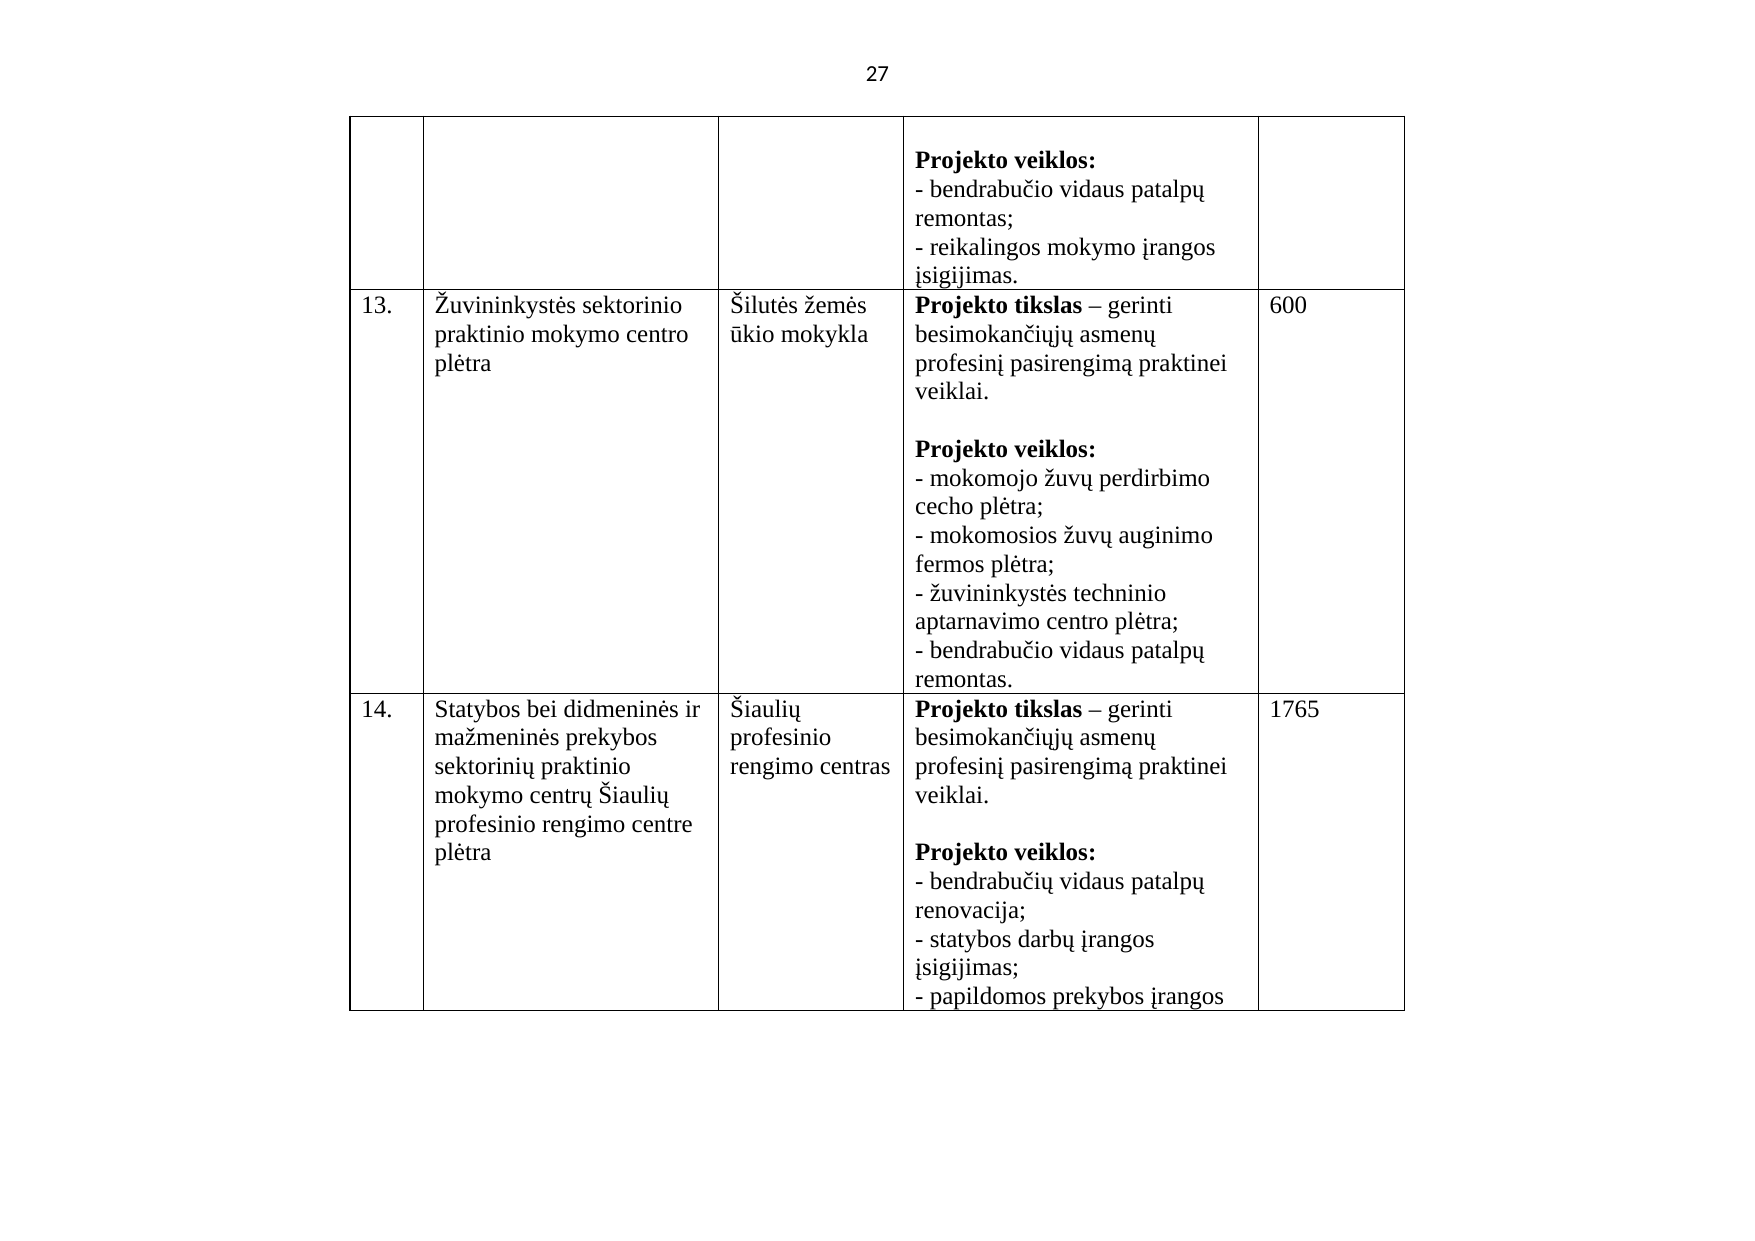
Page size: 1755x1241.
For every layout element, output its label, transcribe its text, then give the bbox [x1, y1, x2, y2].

table_cell 600 [1259, 290, 1404, 693]
table_cell Projekto tikslas – gerinti besimokančiųjų asmenų profesinį pasirengimą praktinei veiklai. Projekto veiklos: - bendrabučių vidaus patalpų renovacija; - statybos darbų įrangos įsigijimas; - papildomos prekybos įrangos [904, 694, 1258, 1010]
table_cell Šilutės žemės ūkio mokykla [719, 290, 903, 693]
table_cell 1765 [1259, 694, 1404, 1010]
table_cell [351, 117, 423, 289]
table_cell 13. [351, 290, 423, 693]
table_cell [424, 117, 718, 289]
table_cell 14. [351, 694, 423, 1010]
table_cell Žuvininkystės sektorinio praktinio mokymo centro plėtra [424, 290, 718, 693]
table_cell Statybos bei didmeninės ir mažmeninės prekybos sektorinių praktinio mokymo centrų Šiaulių profesinio rengimo centre plėtra [424, 694, 718, 1010]
table_cell Projekto tikslas – gerinti besimokančiųjų asmenų profesinį pasirengimą praktinei veiklai. Projekto veiklos: - mokomojo žuvų perdirbimo cecho plėtra; - mokomosios žuvų auginimo fermos plėtra; - žuvininkystės techninio aptarnavimo centro plėtra; - bendrabučio vidaus patalpų remontas. [904, 290, 1258, 693]
table_cell [719, 117, 903, 289]
table_cell [1259, 117, 1404, 289]
table_cell Projekto veiklos: - bendrabučio vidaus patalpų remontas; - reikalingos mokymo įrangos įsigijimas. [904, 117, 1258, 289]
table_cell Šiaulių profesinio rengimo centras [719, 694, 903, 1010]
